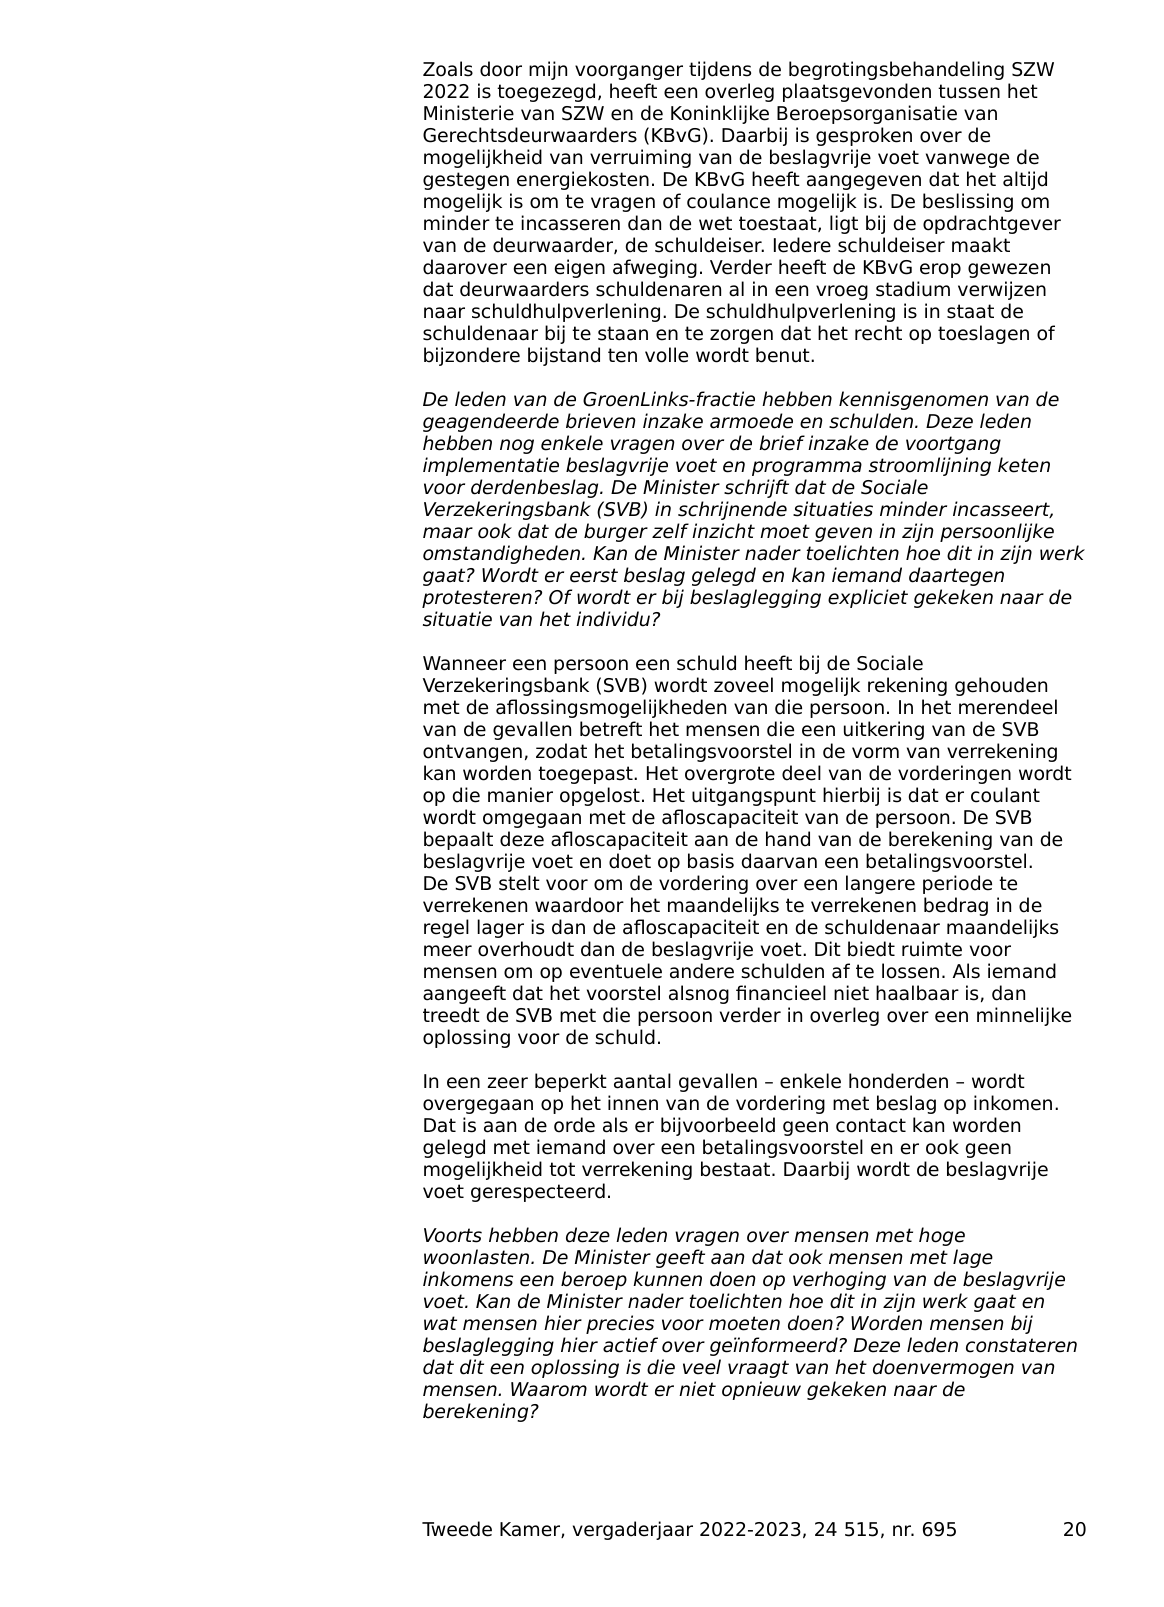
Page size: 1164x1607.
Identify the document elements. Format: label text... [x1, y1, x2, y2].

text Voorts hebben deze leden vragen over mensen met hoge woonlasten. De Minister geeft aan dat ook mensen met lage inkomens een beroep kunnen doen op verhoging van de beslagvrije voet. Kan de Minister nader toelichten hoe dit in zijn werk gaat en wat mensen hier precies voor moeten doen? Worden mensen bij beslaglegging hier actief over geïnformeerd? Deze leden constateren dat dit een oplossing is die veel vraagt van het doenvermogen van mensen. Waarom wordt er niet opnieuw gekeken naar de berekening? [422, 1225, 1087, 1423]
text In een zeer beperkt aantal gevallen – enkele honderden – wordt overgegaan op het innen van de vordering met beslag op inkomen. Dat is aan de orde als er bijvoorbeeld geen contact kan worden gelegd met iemand over een betalingsvoorstel en er ook geen mogelijkheid tot verrekening bestaat. Daarbij wordt de beslagvrije voet gerespecteerd. [422, 1071, 1087, 1203]
text Zoals door mijn voorganger tijdens de begrotingsbehandeling SZW 2022 is toegezegd, heeft een overleg plaatsgevonden tussen het Ministerie van SZW en de Koninklijke Beroepsorganisatie van Gerechtsdeurwaarders (KBvG). Daarbij is gesproken over de mogelijkheid van verruiming van de beslagvrije voet vanwege de gestegen energiekosten. De KBvG heeft aangegeven dat het altijd mogelijk is om te vragen of coulance mogelijk is. De beslissing om minder te incasseren dan de wet toestaat, ligt bij de opdrachtgever van de deurwaarder, de schuldeiser. Iedere schuldeiser maakt daarover een eigen afweging. Verder heeft de KBvG erop gewezen dat deurwaarders schuldenaren al in een vroeg stadium verwijzen naar schuldhulpverlening. De schuldhulpverlening is in staat de schuldenaar bij te staan en te zorgen dat het recht op toeslagen of bijzondere bijstand ten volle wordt benut. [422, 59, 1087, 367]
text De leden van de GroenLinks-fractie hebben kennisgenomen van de geagendeerde brieven inzake armoede en schulden. Deze leden hebben nog enkele vragen over de brief inzake de voortgang implementatie beslagvrije voet en programma stroomlijning keten voor derdenbeslag. De Minister schrijft dat de Sociale Verzekeringsbank (SVB) in schrijnende situaties minder incasseert, maar ook dat de burger zelf inzicht moet geven in zijn persoonlijke omstandigheden. Kan de Minister nader toelichten hoe dit in zijn werk gaat? Wordt er eerst beslag gelegd en kan iemand daartegen protesteren? Of wordt er bij beslaglegging expliciet gekeken naar de situatie van het individu? [422, 389, 1087, 631]
text Wanneer een persoon een schuld heeft bij de Sociale Verzekeringsbank (SVB) wordt zoveel mogelijk rekening gehouden met de aflossingsmogelijkheden van die persoon. In het merendeel van de gevallen betreft het mensen die een uitkering van de SVB ontvangen, zodat het betalingsvoorstel in de vorm van verrekening kan worden toegepast. Het overgrote deel van de vorderingen wordt op die manier opgelost. Het uitgangspunt hierbij is dat er coulant wordt omgegaan met de afloscapaciteit van de persoon. De SVB bepaalt deze afloscapaciteit aan de hand van de berekening van de beslagvrije voet en doet op basis daarvan een betalingsvoorstel. [422, 653, 1087, 873]
text De SVB stelt voor om de vordering over een langere periode te verrekenen waardoor het maandelijks te verrekenen bedrag in de regel lager is dan de afloscapaciteit en de schuldenaar maandelijks meer overhoudt dan de beslagvrije voet. Dit biedt ruimte voor mensen om op eventuele andere schulden af te lossen. Als iemand aangeeft dat het voorstel alsnog financieel niet haalbaar is, dan treedt de SVB met die persoon verder in overleg over een minnelijke oplossing voor de schuld. [422, 873, 1087, 1048]
